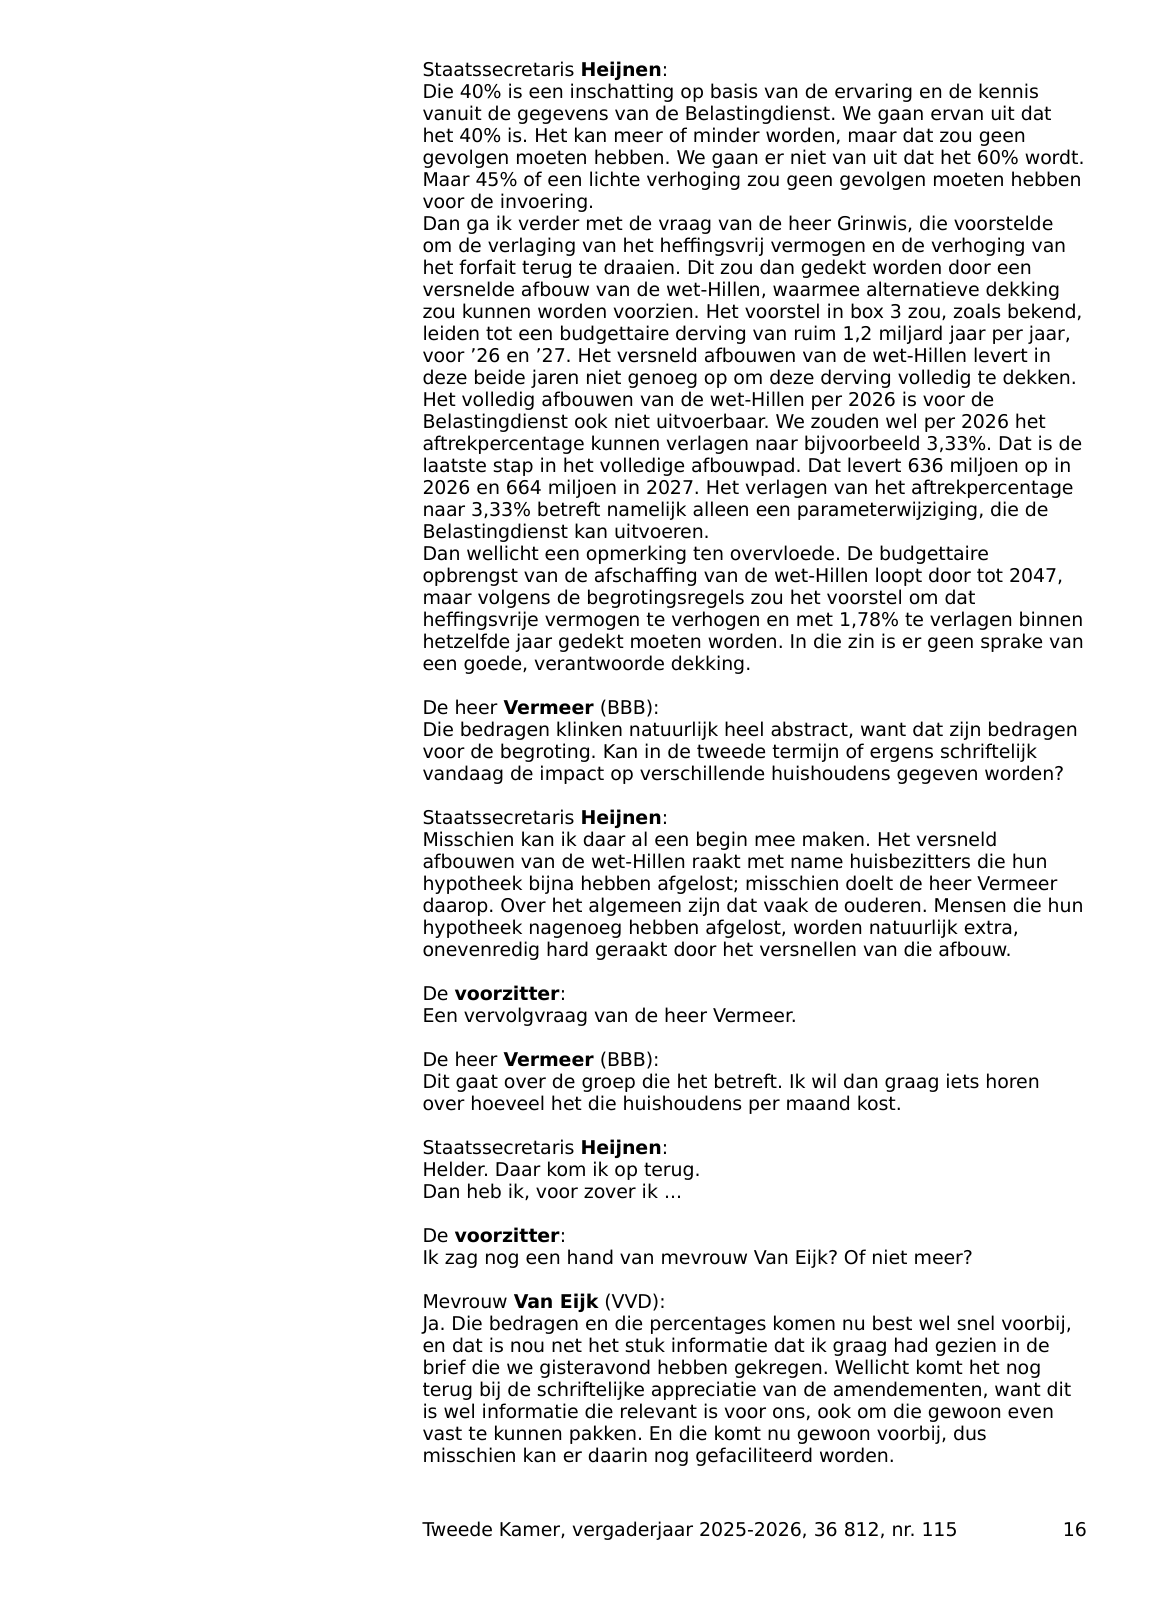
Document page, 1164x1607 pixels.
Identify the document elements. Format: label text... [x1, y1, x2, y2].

text Misschien kan ik daar al een begin mee maken. Het versneld afbouwen van de wet-Hillen raakt met name huisbezitters die hun hypotheek bijna hebben afgelost; misschien doelt de heer Vermeer daarop. Over het algemeen zijn dat vaak de ouderen. Mensen die hun hypotheek nagenoeg hebben afgelost, worden natuurlijk extra, onevenredig hard geraakt door het versnellen van die afbouw. [422, 829, 1087, 961]
text Mevrouw Van Eijk (VVD): [422, 1291, 1087, 1313]
text Ik zag nog een hand van mevrouw Van Eijk? Of niet meer? [422, 1247, 1087, 1269]
text Dan heb ik, voor zover ik ... [422, 1181, 1087, 1203]
text De voorzitter: [422, 983, 1087, 1005]
text Staatssecretaris Heijnen: [422, 59, 1087, 81]
text Helder. Daar kom ik op terug. [422, 1159, 1087, 1181]
text Dan ga ik verder met de vraag van de heer Grinwis, die voorstelde om de verlaging van het heffingsvrij vermogen en de verhoging van het forfait terug te draaien. Dit zou dan gedekt worden door een versnelde afbouw van de wet-Hillen, waarmee alternatieve dekking zou kunnen worden voorzien. Het voorstel in box 3 zou, zoals bekend, leiden tot een budgettaire derving van ruim 1,2 miljard jaar per jaar, voor ’26 en ’27. Het versneld afbouwen van de wet-Hillen levert in deze beide jaren niet genoeg op om deze derving volledig te dekken. Het volledig afbouwen van de wet-Hillen per 2026 is voor de Belastingdienst ook niet uitvoerbaar. We zouden wel per 2026 het aftrekpercentage kunnen verlagen naar bijvoorbeeld 3,33%. Dat is de laatste stap in het volledige afbouwpad. Dat levert 636 miljoen op in 2026 en 664 miljoen in 2027. Het verlagen van het aftrekpercentage naar 3,33% betreft namelijk alleen een parameterwijziging, die de Belastingdienst kan uitvoeren. [422, 213, 1087, 543]
text Ja. Die bedragen en die percentages komen nu best wel snel voorbij, en dat is nou net het stuk informatie dat ik graag had gezien in de brief die we gisteravond hebben gekregen. Wellicht komt het nog terug bij de schriftelijke appreciatie van de amendementen, want dit is wel informatie die relevant is voor ons, ook om die gewoon even vast te kunnen pakken. En die komt nu gewoon voorbij, dus misschien kan er daarin nog gefaciliteerd worden. [422, 1313, 1087, 1467]
text De heer Vermeer (BBB): [422, 697, 1087, 719]
text Staatssecretaris Heijnen: [422, 807, 1087, 829]
text Dan wellicht een opmerking ten overvloede. De budgettaire opbrengst van de afschaffing van de wet-Hillen loopt door tot 2047, maar volgens de begrotingsregels zou het voorstel om dat heffingsvrije vermogen te verhogen en met 1,78% te verlagen binnen hetzelfde jaar gedekt moeten worden. In die zin is er geen sprake van een goede, verantwoorde dekking. [422, 543, 1087, 674]
text Een vervolgvraag van de heer Vermeer. [422, 1005, 1087, 1027]
text Die 40% is een inschatting op basis van de ervaring en de kennis vanuit de gegevens van de Belastingdienst. We gaan ervan uit dat het 40% is. Het kan meer of minder worden, maar dat zou geen gevolgen moeten hebben. We gaan er niet van uit dat het 60% wordt. Maar 45% of een lichte verhoging zou geen gevolgen moeten hebben voor de invoering. [422, 81, 1087, 213]
text Dit gaat over de groep die het betreft. Ik wil dan graag iets horen over hoeveel het die huishoudens per maand kost. [422, 1071, 1087, 1115]
text Staatssecretaris Heijnen: [422, 1137, 1087, 1159]
text De heer Vermeer (BBB): [422, 1049, 1087, 1071]
text De voorzitter: [422, 1225, 1087, 1247]
text Die bedragen klinken natuurlijk heel abstract, want dat zijn bedragen voor de begroting. Kan in de tweede termijn of ergens schriftelijk vandaag de impact op verschillende huishoudens gegeven worden? [422, 719, 1087, 784]
